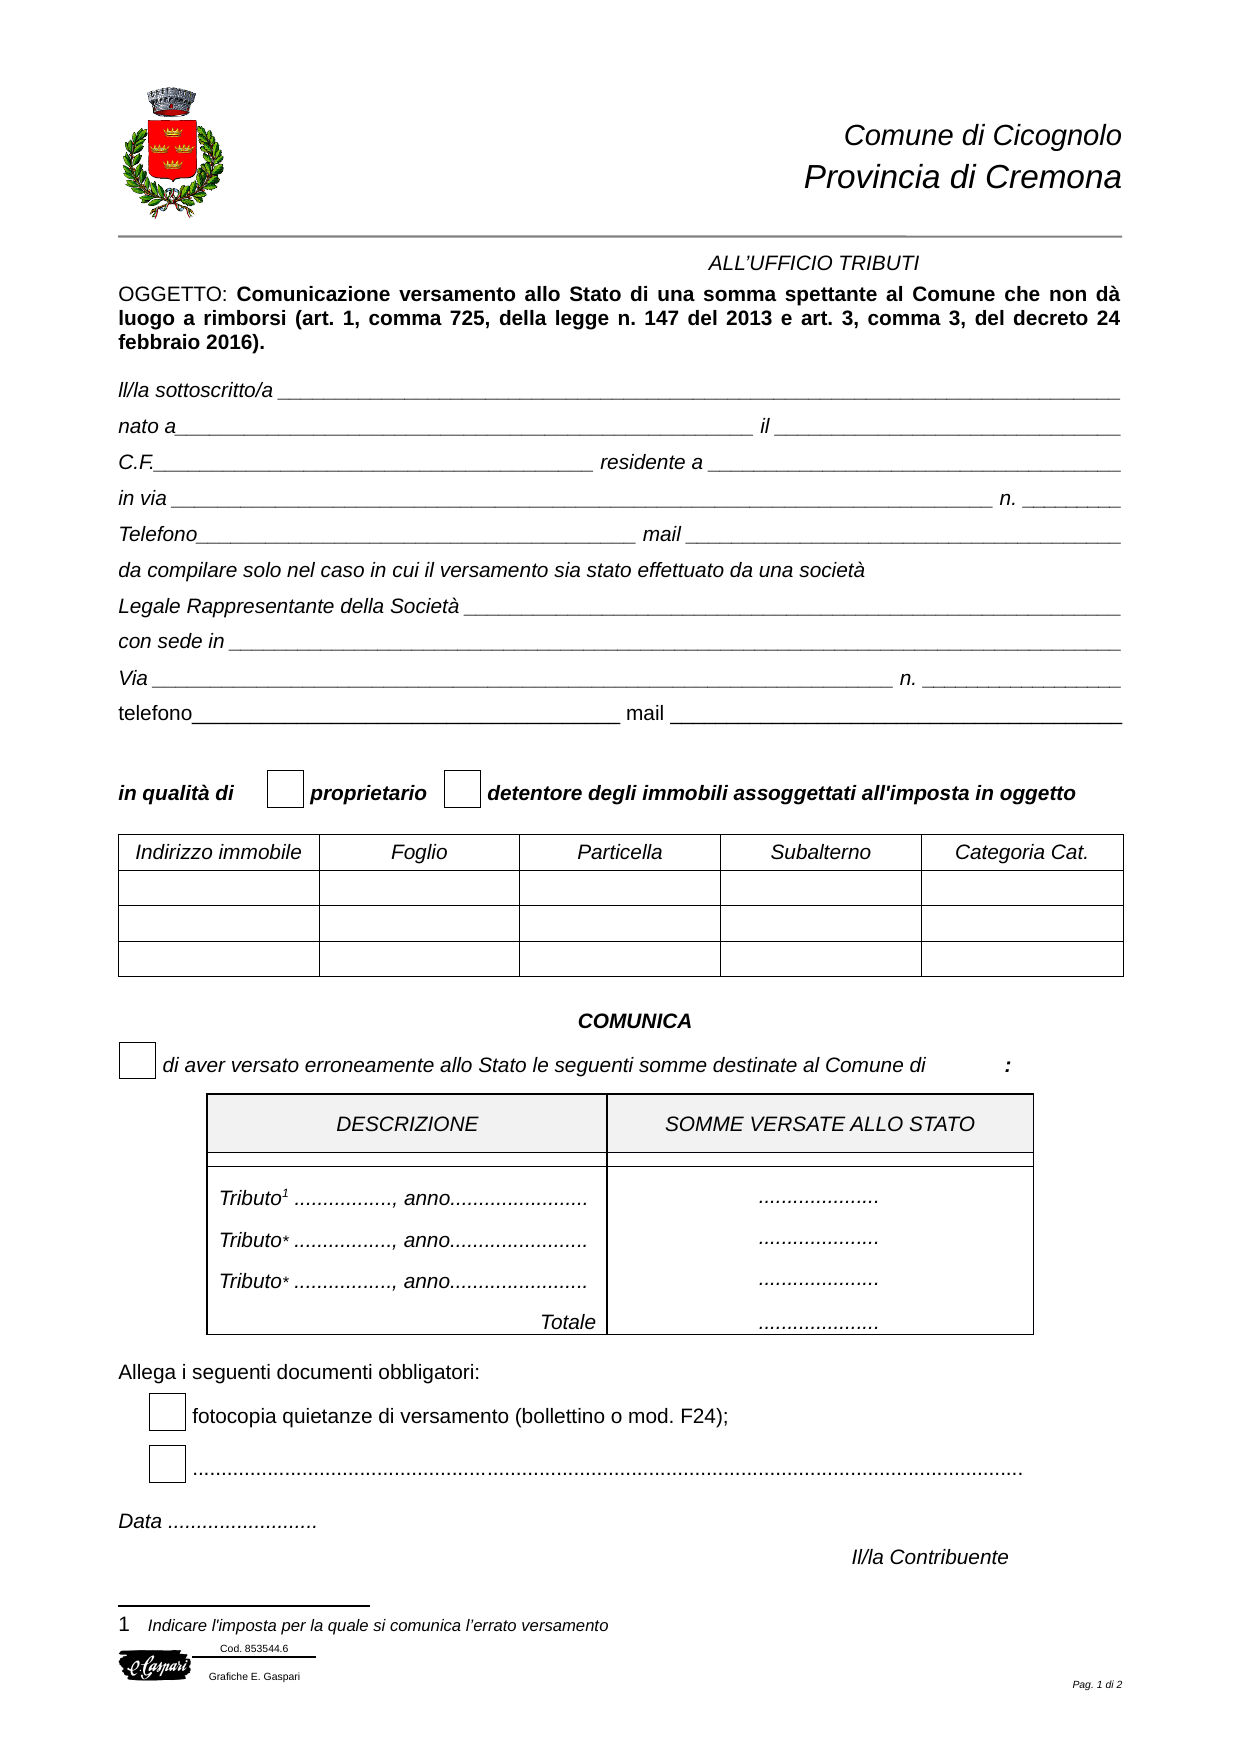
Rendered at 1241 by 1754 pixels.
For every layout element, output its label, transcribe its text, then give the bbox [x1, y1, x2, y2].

text COMUNICA [118, 1009, 1122, 1033]
text OGGETTO: Comunicazione versamento allo Stato di una somma spettante al Comune che non dà luogo a rimborsi (art. 1, comma 725, della legge n. 147 del 2013 e art. 3, comma 3, del decreto 24 febbraio 2016). [118, 282, 1122, 354]
table_cell [721, 871, 921, 905]
table_cell [922, 942, 1123, 976]
text in via _______________________________________________________________________ n. [118, 486, 1122, 509]
table_cell [922, 906, 1123, 941]
text Legale Rappresentante della Società [118, 593, 1122, 617]
table_cell [721, 906, 921, 941]
table_header Particella [520, 835, 720, 869]
table_header Foglio [320, 835, 519, 869]
table_cell ..................... [608, 1251, 1033, 1293]
table_cell [520, 942, 720, 976]
text Telefono______________________________________ mail [118, 522, 1122, 546]
picture [122, 87, 224, 219]
table_cell Tributo* ................., anno........................ [208, 1251, 606, 1293]
table_header SOMME VERSATE ALLO STATO [608, 1095, 1033, 1152]
table_cell ..................... [608, 1210, 1033, 1251]
text fotocopia quietanze di versamento (bollettino o mod. F24); [148, 1392, 1092, 1431]
text Il/la Contribuente [738, 1545, 1122, 1569]
table_cell [320, 942, 519, 976]
table_header Subalterno [721, 835, 921, 869]
text ALL’UFFICIO TRIBUTI [709, 251, 1122, 275]
table_cell Tributo* ................., anno........................ [208, 1210, 606, 1251]
text con sede in [118, 629, 1122, 653]
text Data .......................... [118, 1509, 1122, 1533]
table_cell [119, 871, 319, 905]
text nato a__________________________________________________ il [118, 414, 1122, 438]
table_cell [320, 906, 519, 941]
text ................................................................................................................................................ [148, 1444, 1092, 1483]
table_cell [208, 1153, 606, 1166]
text Allega i seguenti documenti obbligatori: [118, 1360, 1093, 1384]
table_cell ..................... [608, 1167, 1033, 1210]
table_cell [119, 906, 319, 941]
table_header DESCRIZIONE [208, 1095, 606, 1152]
text Comune di Cicognolo [224, 118, 1122, 152]
text Via ________________________________________________________________ n. [118, 665, 1122, 689]
table_cell [320, 871, 519, 905]
text telefono_____________________________________ mail [118, 701, 1122, 725]
text C.F.______________________________________ residente a [118, 450, 1122, 474]
text di aver versato erroneamente allo Stato le seguenti somme destinate al Comune di : [118, 1041, 1122, 1079]
table_cell ..................... [608, 1293, 1033, 1334]
table_header Indirizzo immobile [119, 835, 319, 869]
text in qualità di proprietario detentore degli immobili assoggettati all'imposta in oggetto [118, 769, 1093, 808]
table_cell [520, 871, 720, 905]
table_cell [608, 1153, 1033, 1166]
table_cell [922, 871, 1123, 905]
text Provincia di Cremona [224, 157, 1122, 195]
text da compilare solo nel caso in cui il versamento sia stato effettuato da una società [118, 557, 1122, 581]
table_header Categoria Cat. [922, 835, 1123, 869]
table_cell [721, 942, 921, 976]
table_cell [520, 906, 720, 941]
table_cell Tributo ................., anno........................ [208, 1167, 606, 1210]
table_cell [119, 942, 319, 976]
picture [118, 1649, 191, 1681]
text ll/la sottoscritto/a [118, 378, 1122, 402]
table_cell Totale [208, 1293, 606, 1334]
